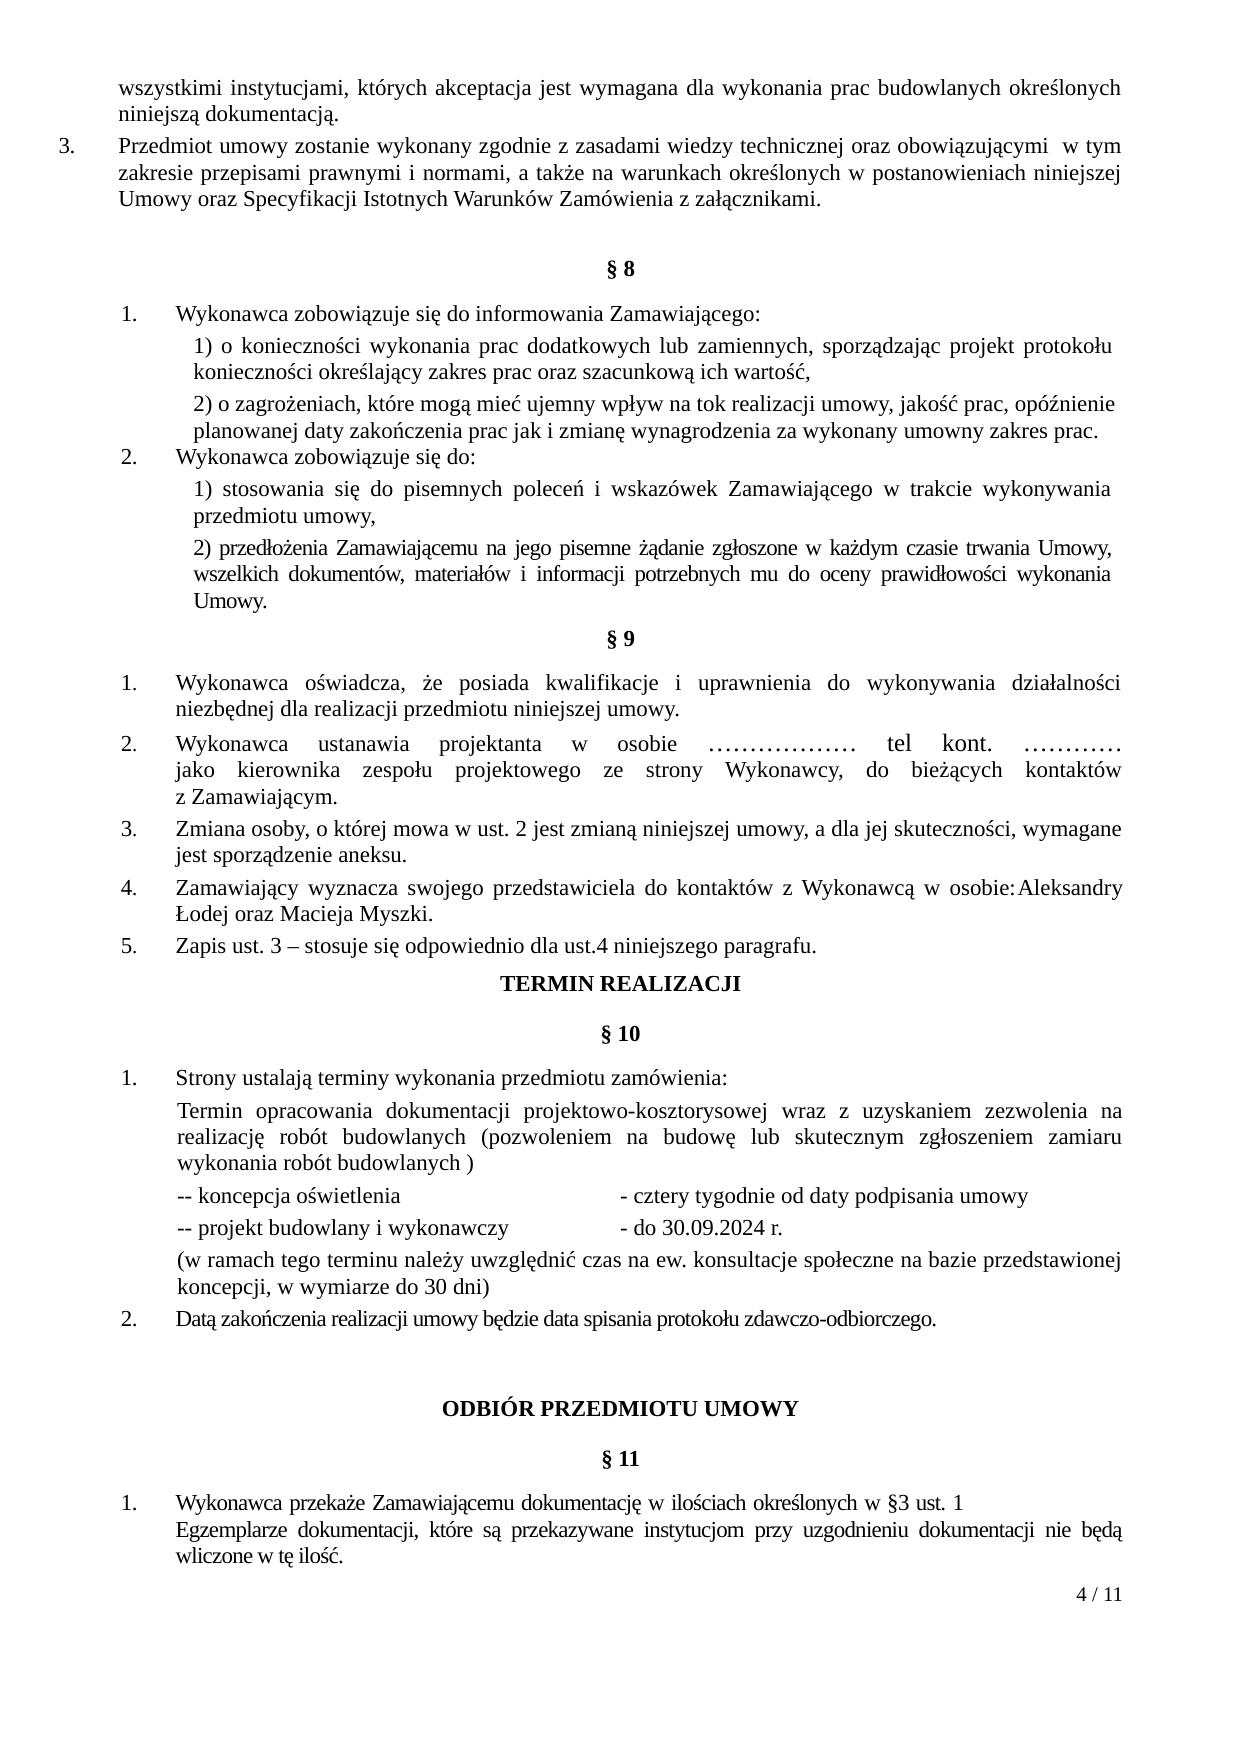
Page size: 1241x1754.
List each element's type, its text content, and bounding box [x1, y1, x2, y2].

text 2) o zagrożeniach, które mogą mieć ujemny wpływ na tok realizacji umowy, jakość prac, opóźnienie planowanej daty zakończenia prac jak i zmianę wynagrodzenia za wykonany umowny zakres prac. [118, 391, 1123, 443]
text Termin opracowania dokumentacji projektowo-kosztorysowej wraz z uzyskaniem zezwolenia na realizację robót budowlanych (pozwoleniem na budowę lub skutecznym zgłoszeniem zamiaru wykonania robót budowlanych ) [177, 1097, 1123, 1176]
text TERMIN REALIZACJI [118, 971, 1123, 997]
text § 11 [118, 1445, 1123, 1472]
text 2) przedłożenia Zamawiającemu na jego pisemne żądanie zgłoszone w każdym czasie trwania Umowy, wszelkich dokumentów, materiałów i informacji potrzebnych mu do oceny prawidłowości wykonania Umowy. [118, 534, 1123, 613]
text § 8 [118, 256, 1123, 282]
list Przedmiot umowy zostanie wykonany zgodnie z zasadami wiedzy technicznej oraz obowiązującymi w tym zakresie przepisami prawnymi i normami, a także na warunkach określonych w postanowieniach niniejszej Umowy oraz Specyfikacji Istotnych Warunków Zamówienia z załącznikami. [58, 132, 1123, 211]
list Zmiana osoby, o której mowa w ust. 2 jest zmianą niniejszej umowy, a dla jej skuteczności, wymagane jest sporządzenie aneksu. [121, 815, 1123, 868]
text § 9 [118, 625, 1123, 651]
list Wykonawca zobowiązuje się do: [121, 443, 1123, 469]
text ODBIÓR PRZEDMIOTU UMOWY [118, 1395, 1123, 1422]
list wszystkimi instytucjami, których akceptacja jest wymagana dla wykonania prac budowlanych określonych niniejszą dokumentacją. [58, 74, 1123, 126]
list Wykonawca ustanawia projektanta w osobie ……………… tel kont. ………… jako kierownika zespołu projektowego ze strony Wykonawcy, do bieżących kontaktów z Zamawiającym. [121, 728, 1123, 809]
text -- projekt budowlany i wykonawczy - do 30.09.2024 r. [177, 1214, 1123, 1240]
list Wykonawca przekaże Zamawiającemu dokumentację w ilościach określonych w §3 ust. 1 Egzemplarze dokumentacji, które są przekazywane instytucjom przy uzgodnieniu dokumentacji nie będą wliczone w tę ilość. [121, 1489, 1123, 1568]
text 1) o konieczności wykonania prac dodatkowych lub zamiennych, sporządzając projekt protokołu konieczności określający zakres prac oraz szacunkową ich wartość, [118, 332, 1123, 384]
list Datą zakończenia realizacji umowy będzie data spisania protokołu zdawczo-odbiorczego. [121, 1305, 1123, 1331]
list Zapis ust. 3 – stosuje się odpowiednio dla ust.4 niniejszego paragrafu. [121, 932, 1123, 959]
text -- koncepcja oświetlenia - cztery tygodnie od daty podpisania umowy [177, 1182, 1123, 1208]
list Wykonawca zobowiązuje się do informowania Zamawiającego: [121, 299, 1123, 326]
list Zamawiający wyznacza swojego przedstawiciela do kontaktów z Wykonawcą w osobie:Aleksandry Łodej oraz Macieja Myszki. [121, 874, 1123, 926]
list Wykonawca oświadcza, że posiada kwalifikacje i uprawnienia do wykonywania działalności niezbędnej dla realizacji przedmiotu niniejszej umowy. [121, 669, 1123, 722]
list Strony ustalają terminy wykonania przedmiotu zamówienia: [121, 1064, 1123, 1091]
text (w ramach tego terminu należy uwzględnić czas na ew. konsultacje społeczne na bazie przedstawionej koncepcji, w wymiarze do 30 dni) [177, 1246, 1123, 1299]
text 1) stosowania się do pisemnych poleceń i wskazówek Zamawiającego w trakcie wykonywania przedmiotu umowy, [118, 476, 1123, 528]
text § 10 [118, 1020, 1123, 1047]
